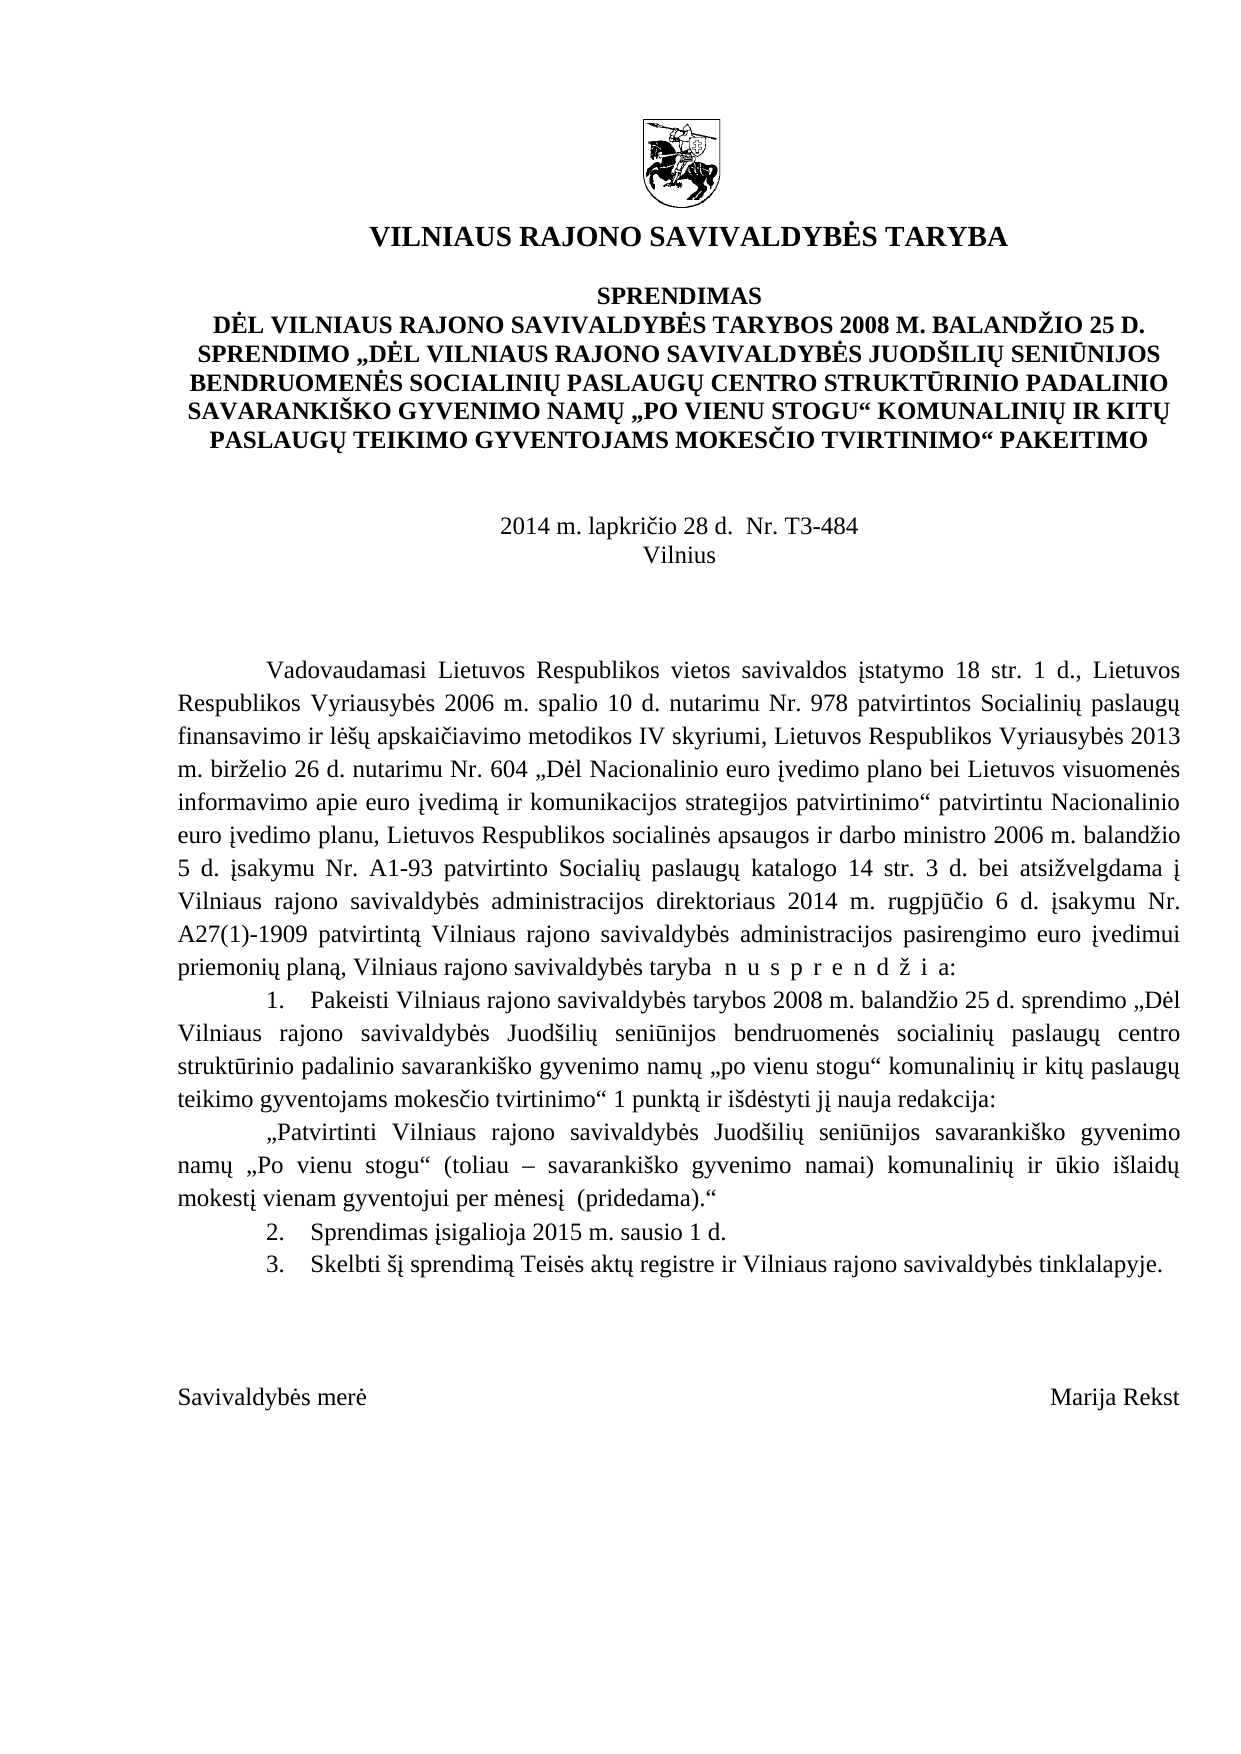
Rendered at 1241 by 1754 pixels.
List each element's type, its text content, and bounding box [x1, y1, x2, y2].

text „Patvirtinti Vilniaus rajono savivaldybės Juodšilių seniūnijos savarankiško gyvenimo namų „Po vienu stogu“ (toliau – savarankiško gyvenimo namai) komunalinių ir ūkio išlaidų mokestį vienam gyventojui per mėnesį (pridedama).“ [177, 1117, 1181, 1212]
text DĖL VILNIAUS RAJONO SAVIVALDYBĖS TARYBOS 2008 M. BALANDŽIO 25 D. SPRENDIMO „DĖL VILNIAUS RAJONO SAVIVALDYBĖS JUODŠILIŲ SENIŪNIJOS BENDRUOMENĖS SOCIALINIŲ PASLAUGŲ CENTRO STRUKTŪRINIO PADALINIO SAVARANKIŠKO GYVENIMO NAMŲ „PO VIENU STOGU“ KOMUNALINIŲ IR KITŲ PASLAUGŲ TEIKIMO GYVENTOJAMS MOKESČIO TVIRTINIMO“ PAKEITIMO [177, 310, 1181, 454]
text Savivaldybės merė Marija Rekst [177, 1382, 1181, 1410]
text Vilnius [177, 540, 1181, 569]
text 2. Sprendimas įsigalioja 2015 m. sausio 1 d. [177, 1217, 1181, 1245]
text VILNIAUS RAJONO SAVIVALDYBĖS TARYBA [192, 219, 1186, 253]
text SPRENDIMAS [177, 281, 1181, 310]
text 3. Skelbti šį sprendimą Teisės aktų registre ir Vilniaus rajono savivaldybės tinklalapyje. [177, 1249, 1181, 1278]
text 2014 m. lapkričio 28 d. Nr. T3-484 [177, 511, 1181, 540]
text 1. Pakeisti Vilniaus rajono savivaldybės tarybos 2008 m. balandžio 25 d. sprendimo „Dėl Vilniaus rajono savivaldybės Juodšilių seniūnijos bendruomenės socialinių paslaugų centro struktūrinio padalinio savarankiško gyvenimo namų „po vienu stogu“ komunalinių ir kitų paslaugų teikimo gyventojams mokesčio tvirtinimo“ 1 punktą ir išdėstyti jį nauja redakcija: [177, 985, 1181, 1113]
text Vadovaudamasi Lietuvos Respublikos vietos savivaldos įstatymo 18 str. 1 d., Lietuvos Respublikos Vyriausybės 2006 m. spalio 10 d. nutarimu Nr. 978 patvirtintos Socialinių paslaugų finansavimo ir lėšų apskaičiavimo metodikos IV skyriumi, Lietuvos Respublikos Vyriausybės 2013 m. birželio 26 d. nutarimu Nr. 604 „Dėl Nacionalinio euro įvedimo plano bei Lietuvos visuomenės informavimo apie euro įvedimą ir komunikacijos strategijos patvirtinimo“ patvirtintu Nacionalinio euro įvedimo planu, Lietuvos Respublikos socialinės apsaugos ir darbo ministro 2006 m. balandžio 5 d. įsakymu Nr. A1-93 patvirtinto Socialių paslaugų katalogo 14 str. 3 d. bei atsižvelgdama į Vilniaus rajono savivaldybės administracijos direktoriaus 2014 m. rugpjūčio 6 d. įsakymu Nr. A27(1)-1909 patvirtintą Vilniaus rajono savivaldybės administracijos pasirengimo euro įvedimui priemonių planą, Vilniaus rajono savivaldybės taryba nusprendžia: [177, 655, 1181, 981]
